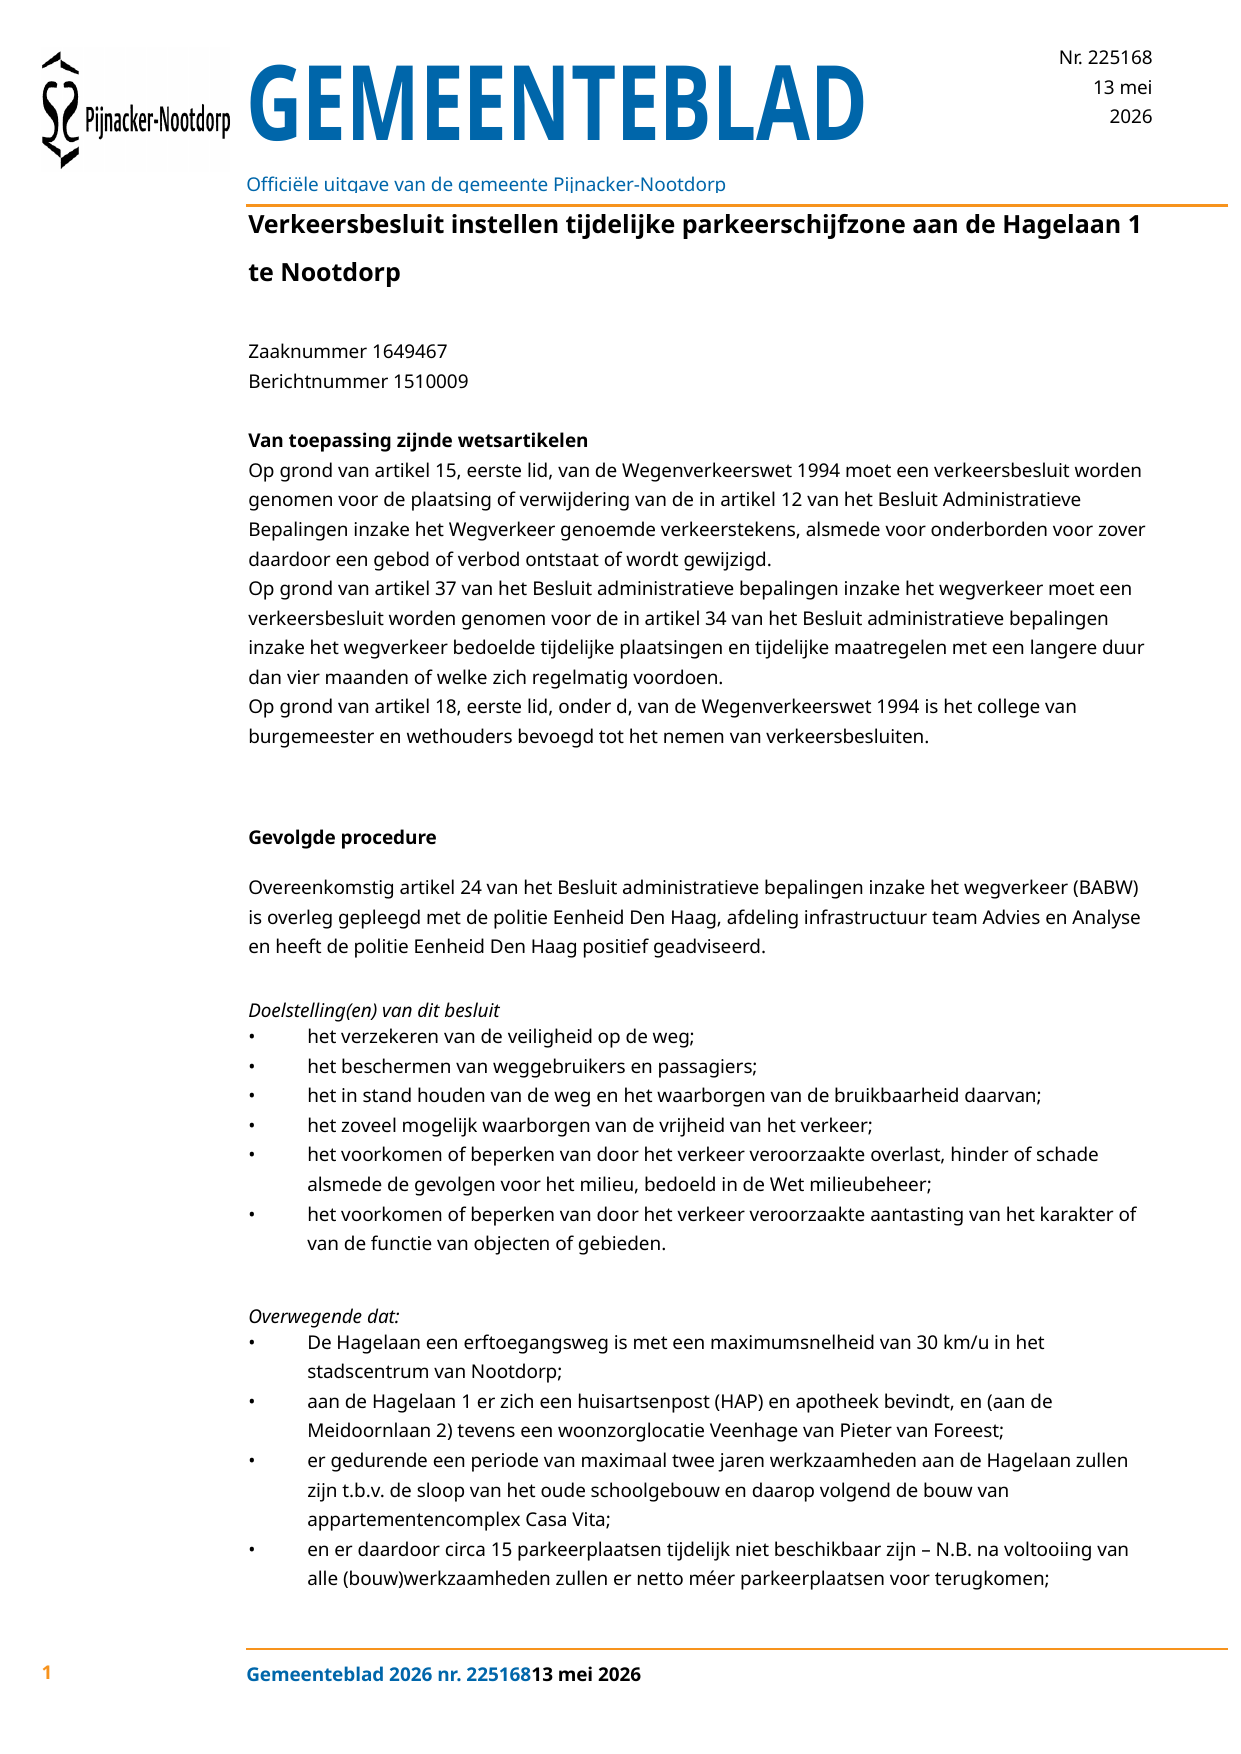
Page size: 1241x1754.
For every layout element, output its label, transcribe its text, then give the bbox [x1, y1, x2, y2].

list het beschermen van weggebruikers en passagiers; [248, 1053, 1152, 1079]
list en er daardoor circa 15 parkeerplaatsen tijdelijk niet beschikbaar zijn – N.B. na voltooiing van alle (bouw)werkzaamheden zullen er netto méer parkeerplaatsen voor terugkomen; [248, 1536, 1152, 1591]
text Doelstelling(en) van dit besluit [248, 998, 1152, 1023]
text Verkeersbesluit instellen tijdelijke parkeerschijfzone aan de Hagelaan 1 te Nootdorp [248, 207, 1152, 288]
list het in stand houden van de weg en het waarborgen van de bruikbaarheid daarvan; [248, 1082, 1152, 1108]
text Van toepassing zijnde wetsartikelen [248, 427, 1152, 453]
text Gevolgde procedure [248, 824, 1152, 850]
list het voorkomen of beperken van door het verkeer veroorzaakte overlast, hinder of schade alsmede de gevolgen voor het milieu, bedoeld in de Wet milieubeheer; [248, 1142, 1152, 1197]
text Op grond van artikel 18, eerste lid, onder d, van de Wegenverkeerswet 1994 is het college van burgemeester en wethouders bevoegd tot het nemen van verkeersbesluiten. [248, 694, 1152, 749]
text Overwegende dat: [248, 1303, 1152, 1329]
text Zaaknummer 1649467 [248, 339, 1152, 364]
list het zoveel mogelijk waarborgen van de vrijheid van het verkeer; [248, 1112, 1152, 1138]
list het verzekeren van de veiligheid op de weg; [248, 1023, 1152, 1049]
text Op grond van artikel 15, eerste lid, van de Wegenverkeerswet 1994 moet een verkeersbesluit worden genomen voor de plaatsing of verwijdering van de in artikel 12 van het Besluit Administratieve Bepalingen inzake het Wegverkeer genoemde verkeerstekens, alsmede voor onderborden voor zover daardoor een gebod of verbod ontstaat of wordt gewijzigd. [248, 457, 1152, 571]
list er gedurende een periode van maximaal twee jaren werkzaamheden aan de Hagelaan zullen zijn t.b.v. de sloop van het oude schoolgebouw en daarop volgend de bouw van appartementencomplex Casa Vita; [248, 1447, 1152, 1532]
list aan de Hagelaan 1 er zich een huisartsenpost (HAP) en apotheek bevindt, en (aan de Meidoornlaan 2) tevens een woonzorglocatie Veenhage van Pieter van Foreest; [248, 1388, 1152, 1443]
text Op grond van artikel 37 van het Besluit administratieve bepalingen inzake het wegverkeer moet een verkeersbesluit worden genomen voor de in artikel 34 van het Besluit administratieve bepalingen inzake het wegverkeer bedoelde tijdelijke plaatsingen en tijdelijke maatregelen met een langere duur dan vier maanden of welke zich regelmatig voordoen. [248, 575, 1152, 690]
list De Hagelaan een erftoegangsweg is met een maximumsnelheid van 30 km/u in het stadscentrum van Nootdorp; [248, 1329, 1152, 1384]
list het voorkomen of beperken van door het verkeer veroorzaakte aantasting van het karakter of van de functie van objecten of gebieden. [248, 1201, 1152, 1256]
picture [41, 47, 231, 172]
text Berichtnummer 1510009 [248, 368, 1152, 394]
text Overeenkomstig artikel 24 van het Besluit administratieve bepalingen inzake het wegverkeer (BABW) is overleg gepleegd met de politie Eenheid Den Haag, afdeling infrastructuur team Advies en Analyse en heeft de politie Eenheid Den Haag positief geadviseerd. [248, 874, 1152, 959]
